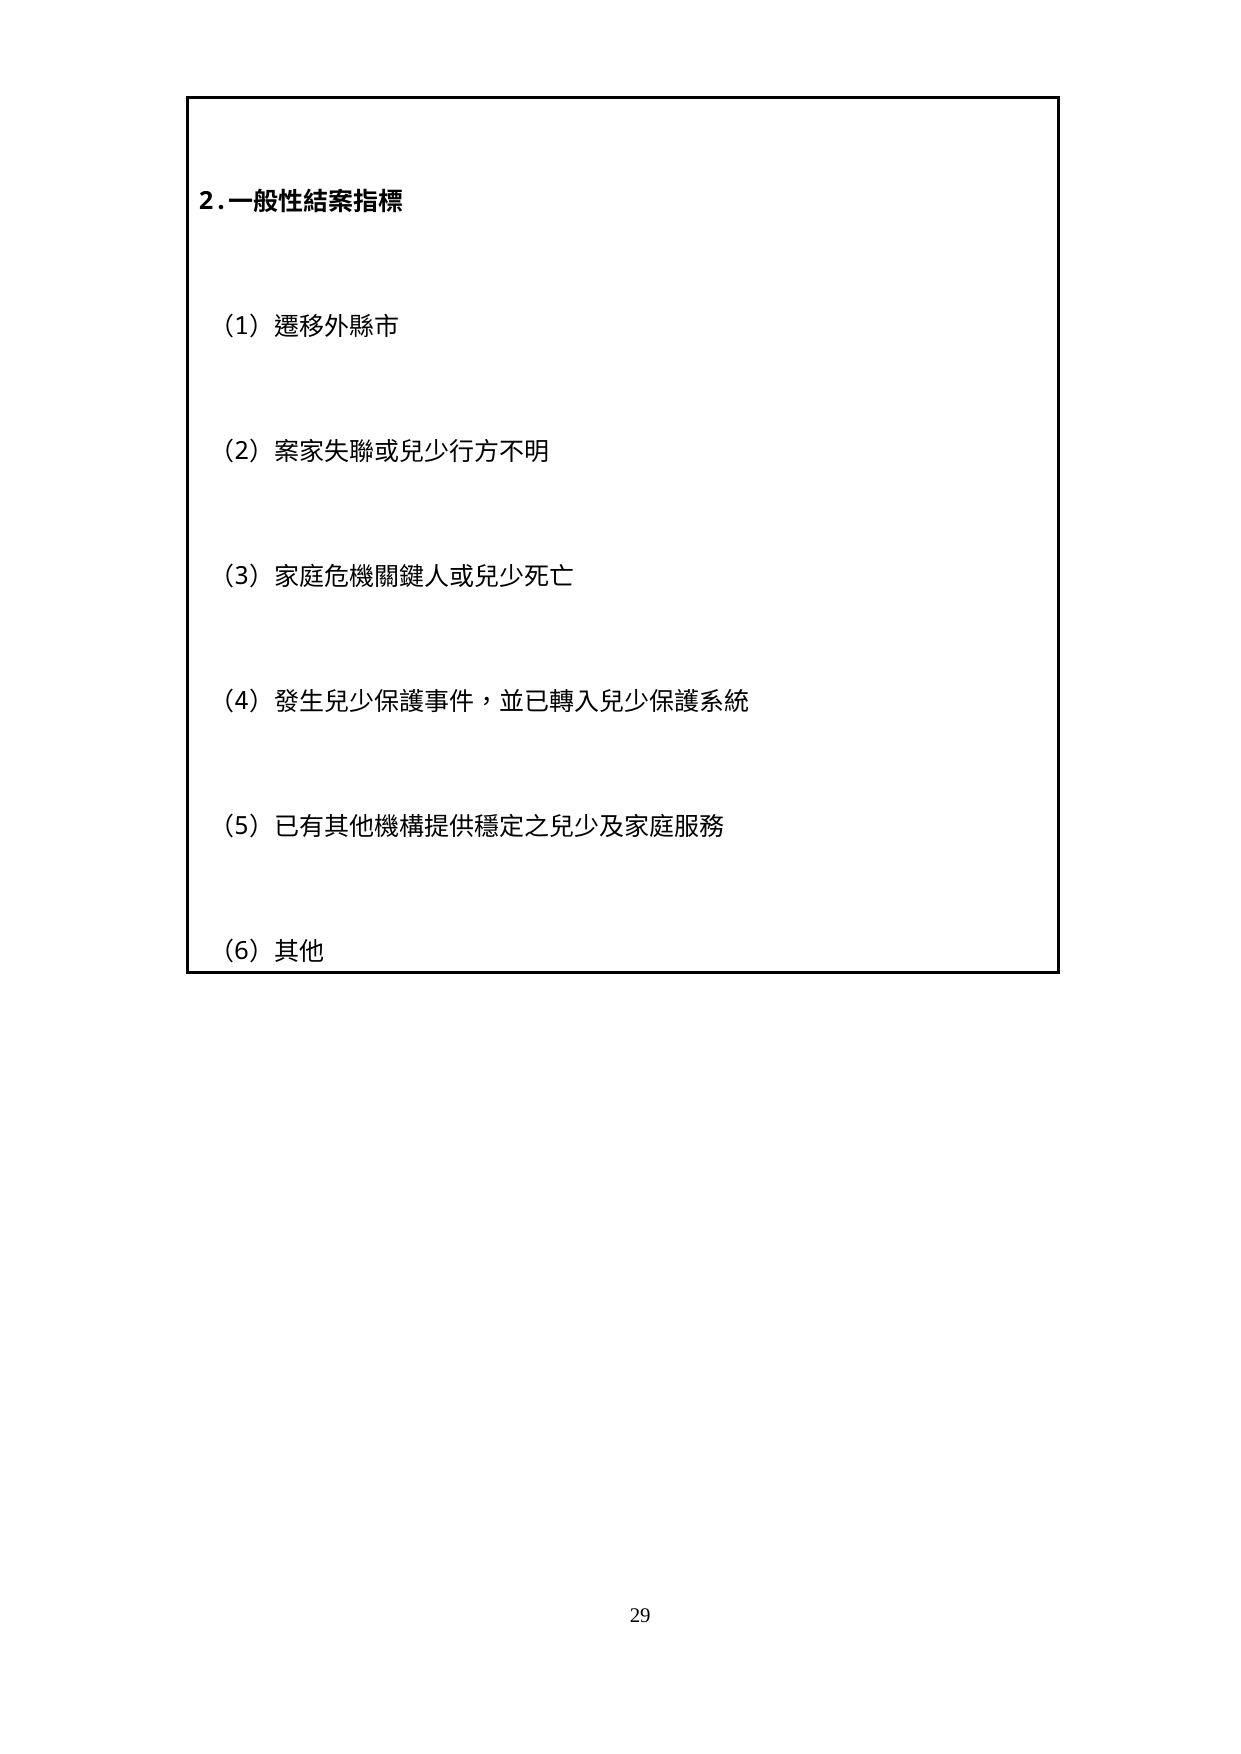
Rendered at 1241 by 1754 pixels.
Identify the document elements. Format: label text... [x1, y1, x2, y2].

table_cell 2.一般性結案指標 遷移外縣市 案家失聯或兒少行方不明 家庭危機關鍵人或兒少死亡 發生兒少保護事件，並已轉入兒少保護系統 已有其他機構提供穩定之兒少及家庭服務 其他 [189, 99, 1057, 971]
